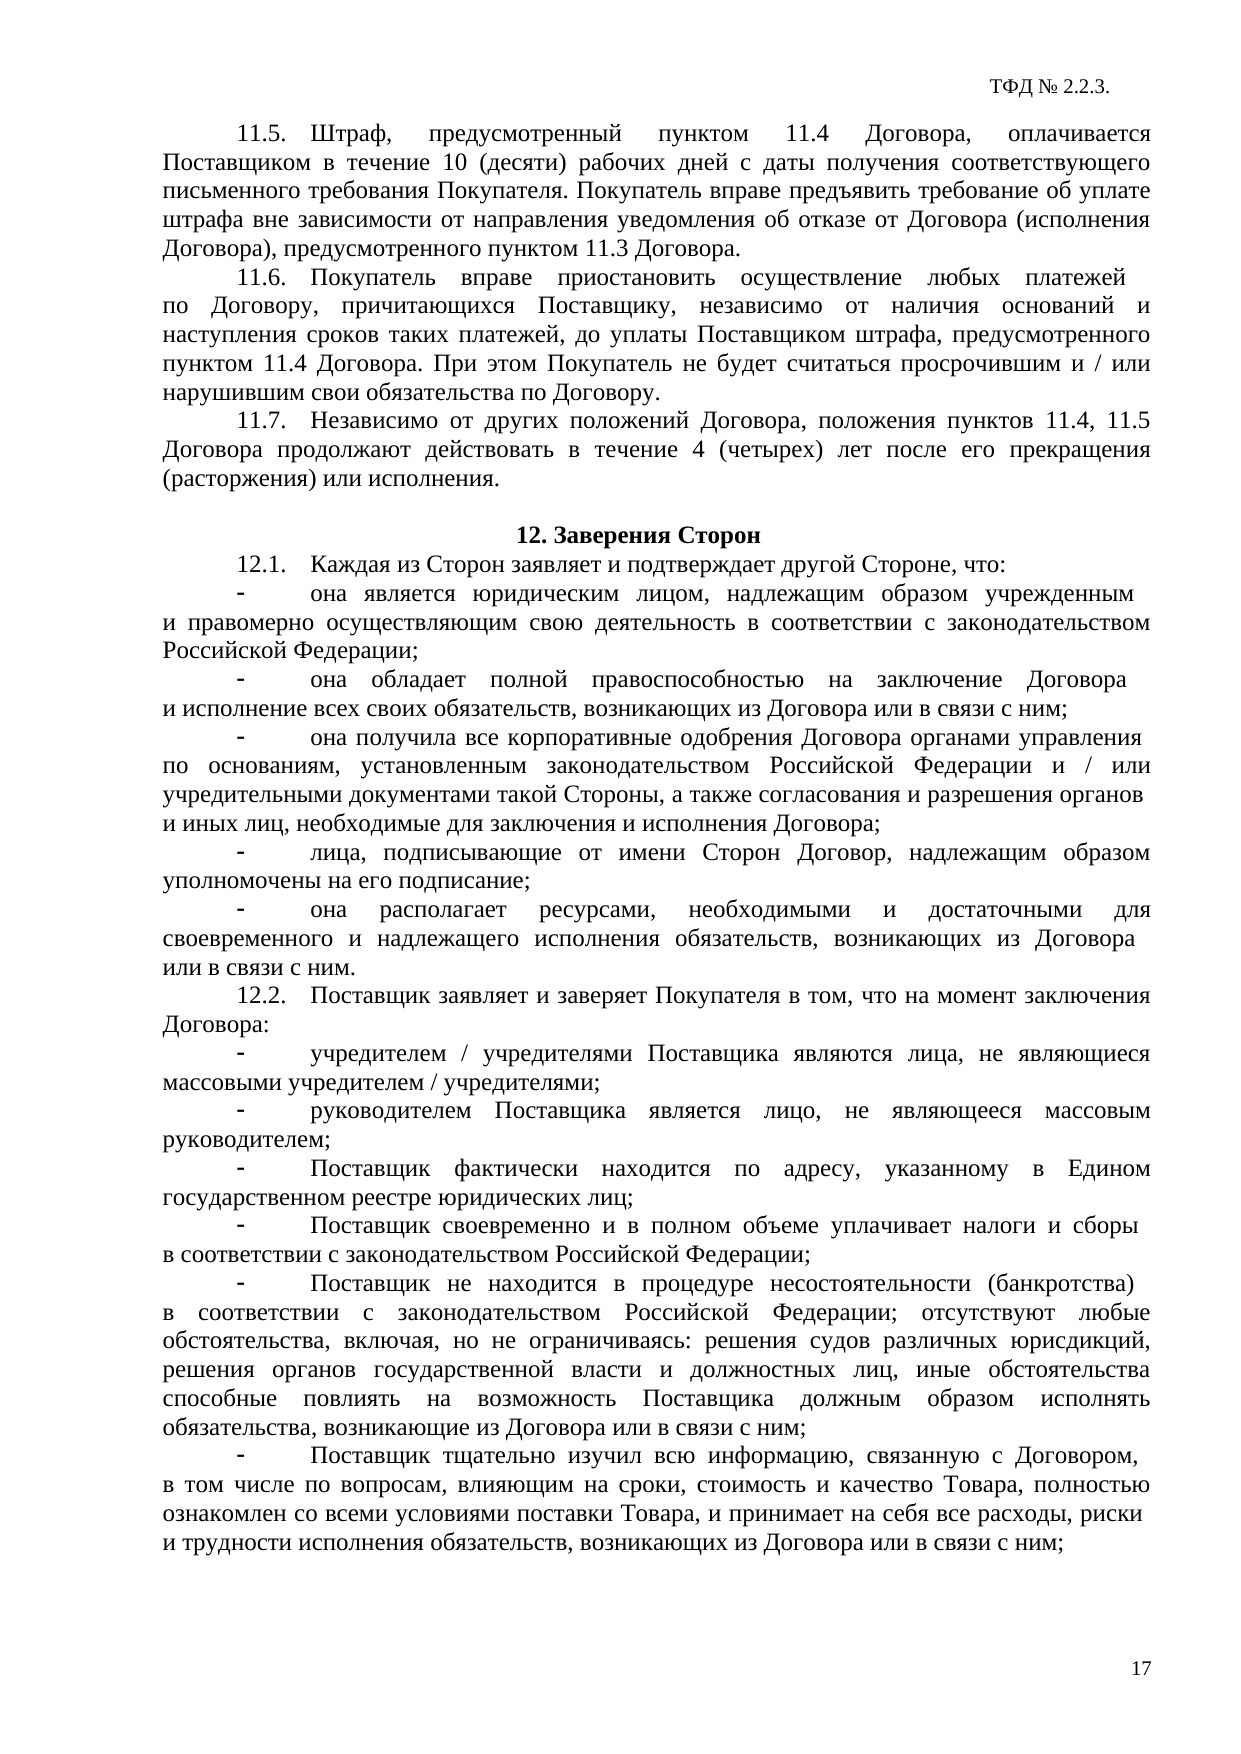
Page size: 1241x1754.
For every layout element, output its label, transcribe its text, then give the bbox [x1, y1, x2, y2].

list Поставщик своевременно и в полном объеме уплачивает налоги и сборы в соответствии с законодательством Российской Федерации; [162, 1211, 1152, 1268]
list Независимо от других положений Договора, положения пунктов 11.4, 11.5 Договора продолжают действовать в течение 4 (четырех) лет после его прекращения (расторжения) или исполнения. [162, 406, 1152, 492]
list Покупатель вправе приостановить осуществление любых платежей по Договору, причитающихся Поставщику, независимо от наличия оснований и наступления сроков таких платежей, до уплаты Поставщиком штрафа, предусмотренного пунктом 11.4 Договора. При этом Покупатель не будет считаться просрочившим и / или нарушившим свои обязательства по Договору. [162, 262, 1152, 406]
list она является юридическим лицом, надлежащим образом учрежденным и правомерно осуществляющим свою деятельность в соответствии с законодательством Российской Федерации; [162, 578, 1152, 664]
list Штраф, предусмотренный пунктом 11.4 Договора, оплачивается Поставщиком в течение 10 (десяти) рабочих дней с даты получения соответствующего письменного требования Покупателя. Покупатель вправе предъявить требование об уплате штрафа вне зависимости от направления уведомления об отказе от Договора (исполнения Договора), предусмотренного пунктом 11.3 Договора. [162, 118, 1152, 262]
list учредителем / учредителями Поставщика являются лица, не являющиеся массовыми учредителем / учредителями; [162, 1038, 1152, 1096]
list она получила все корпоративные одобрения Договора органами управления по основаниям, установленным законодательством Российской Федерации и / или учредительными документами такой Стороны, а также согласования и разрешения органов и иных лиц, необходимые для заключения и исполнения Договора; [162, 722, 1152, 837]
list Поставщик заявляет и заверяет Покупателя в том, что на момент заключения Договора: [162, 981, 1152, 1038]
list лица, подписывающие от имени Сторон Договор, надлежащим образом уполномочены на его подписание; [162, 837, 1152, 894]
list Поставщик не находится в процедуре несостоятельности (банкротства) в соответствии с законодательством Российской Федерации; отсутствуют любые обстоятельства, включая, но не ограничиваясь: решения судов различных юрисдикций, решения органов государственной власти и должностных лиц, иные обстоятельства способные повлиять на возможность Поставщика должным образом исполнять обязательства, возникающие из Договора или в связи с ним; [162, 1268, 1152, 1441]
list Поставщик фактически находится по адресу, указанному в Едином государственном реестре юридических лиц; [162, 1153, 1152, 1211]
list она располагает ресурсами, необходимыми и достаточными для своевременного и надлежащего исполнения обязательств, возникающих из Договора или в связи с ним. [162, 894, 1152, 981]
list Каждая из Сторон заявляет и подтверждает другой Стороне, что: [162, 549, 1152, 578]
list руководителем Поставщика является лицо, не являющееся массовым руководителем; [162, 1096, 1152, 1153]
list Заверения Сторон [125, 521, 1152, 549]
list Поставщик тщательно изучил всю информацию, связанную с Договором, в том числе по вопросам, влияющим на сроки, стоимость и качество Товара, полностью ознакомлен со всеми условиями поставки Товара, и принимает на себя все расходы, риски и трудности исполнения обязательств, возникающих из Договора или в связи с ним; [162, 1441, 1152, 1556]
list она обладает полной правоспособностью на заключение Договора и исполнение всех своих обязательств, возникающих из Договора или в связи с ним; [162, 664, 1152, 722]
